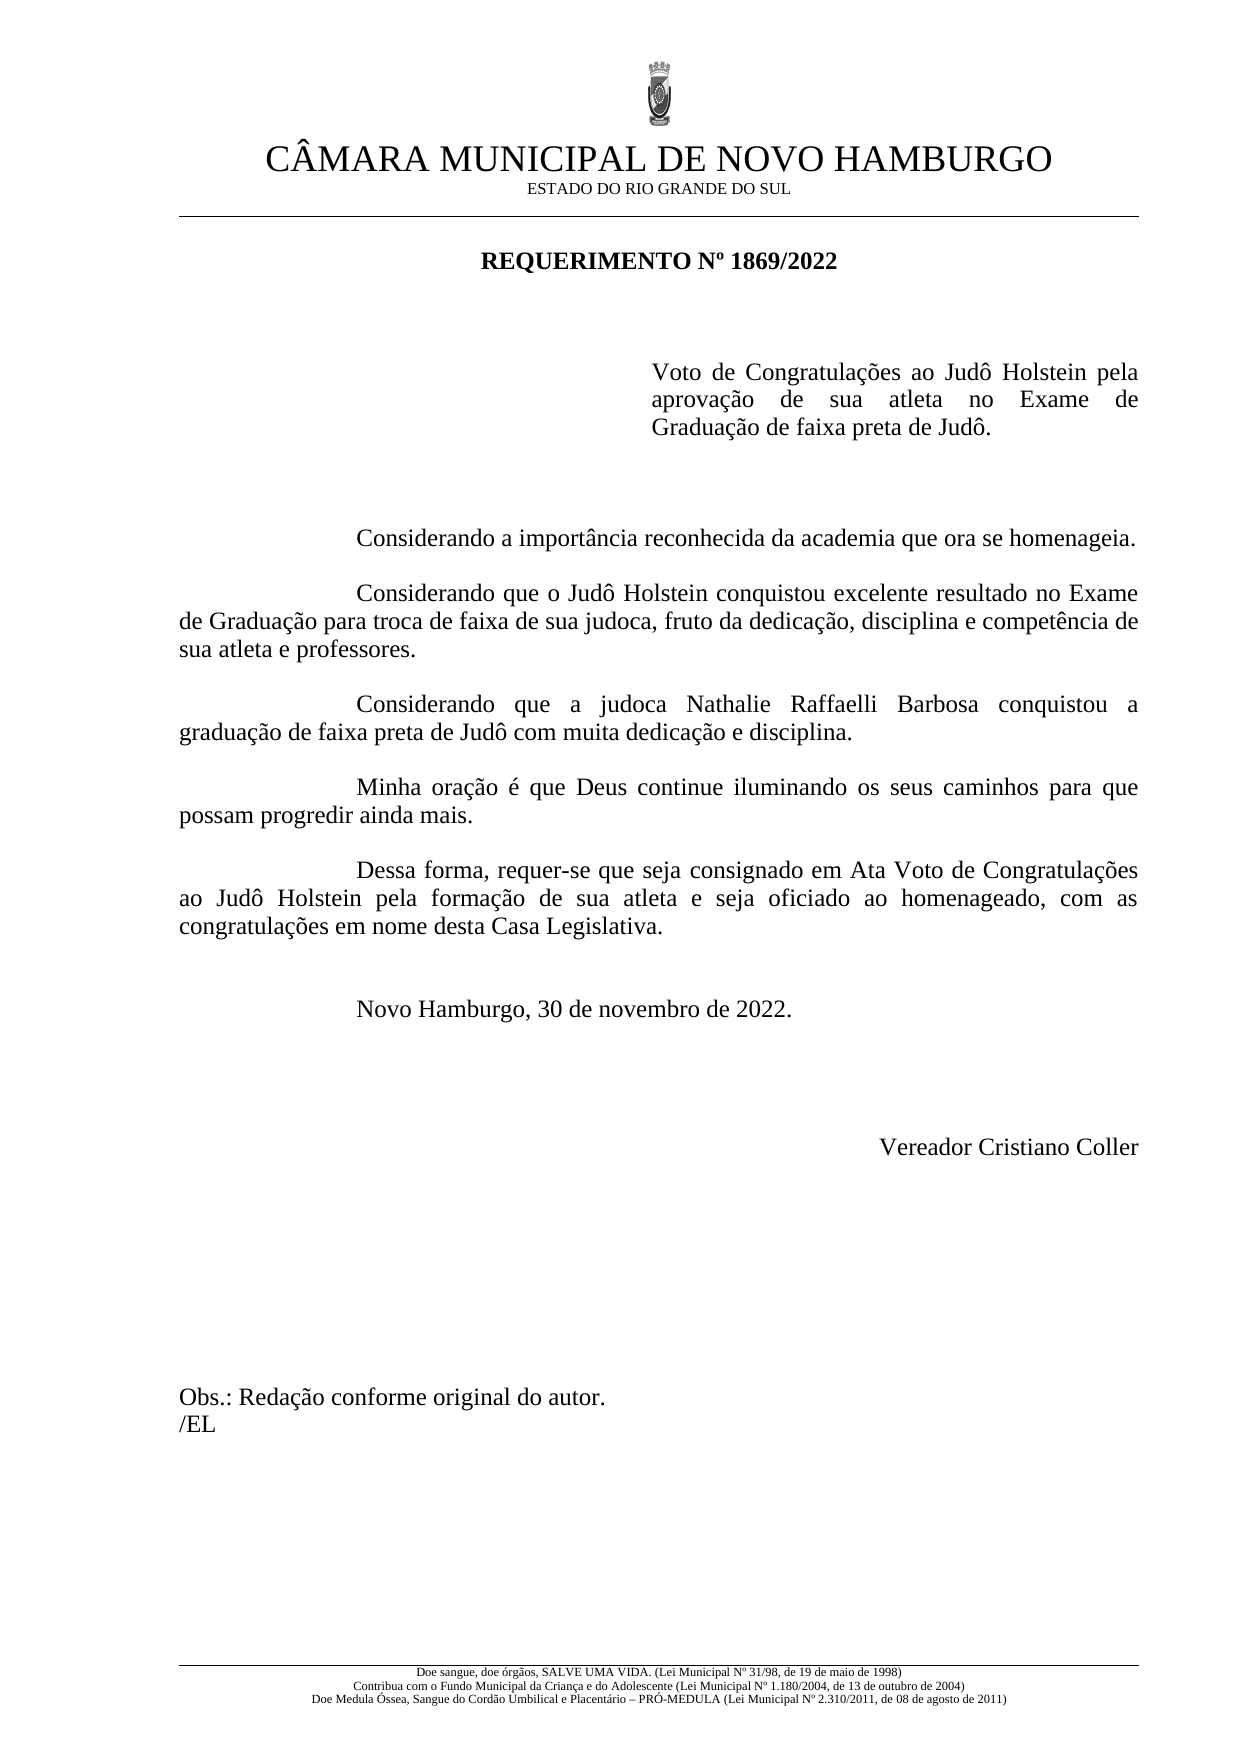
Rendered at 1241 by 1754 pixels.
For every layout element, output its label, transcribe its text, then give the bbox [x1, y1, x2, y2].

text Considerando a importância reconhecida da academia que ora se homenageia. [179, 524, 1139, 552]
text Voto de Congratulações ao Judô Holstein pela aprovação de sua atleta no Exame de Graduação de faixa preta de Judô. [651, 358, 1139, 441]
text /EL [179, 1411, 1139, 1438]
text Novo Hamburgo, 30 de novembro de 2022. [179, 995, 1139, 1023]
text REQUERIMENTO Nº 1869/2022 [179, 247, 1139, 274]
text Considerando que o Judô Holstein conquistou excelente resultado no Exame de Graduação para troca de faixa de sua judoca, fruto da dedicação, disciplina e competência de sua atleta e professores. [179, 579, 1139, 662]
text Vereador Cristiano Coller [179, 1133, 1139, 1161]
text Obs.: Redação conforme original do autor. [179, 1383, 1139, 1411]
text Considerando que a judoca Nathalie Raffaelli Barbosa conquistou a graduação de faixa preta de Judô com muita dedicação e disciplina. [179, 690, 1139, 746]
text Minha oração é que Deus continue iluminando os seus caminhos para que possam progredir ainda mais. [179, 773, 1139, 829]
text Dessa forma, requer-se que seja consignado em Ata Voto de Congratulações ao Judô Holstein pela formação de sua atleta e seja oficiado ao homenageado, com as congratulações em nome desta Casa Legislativa. [179, 856, 1139, 939]
